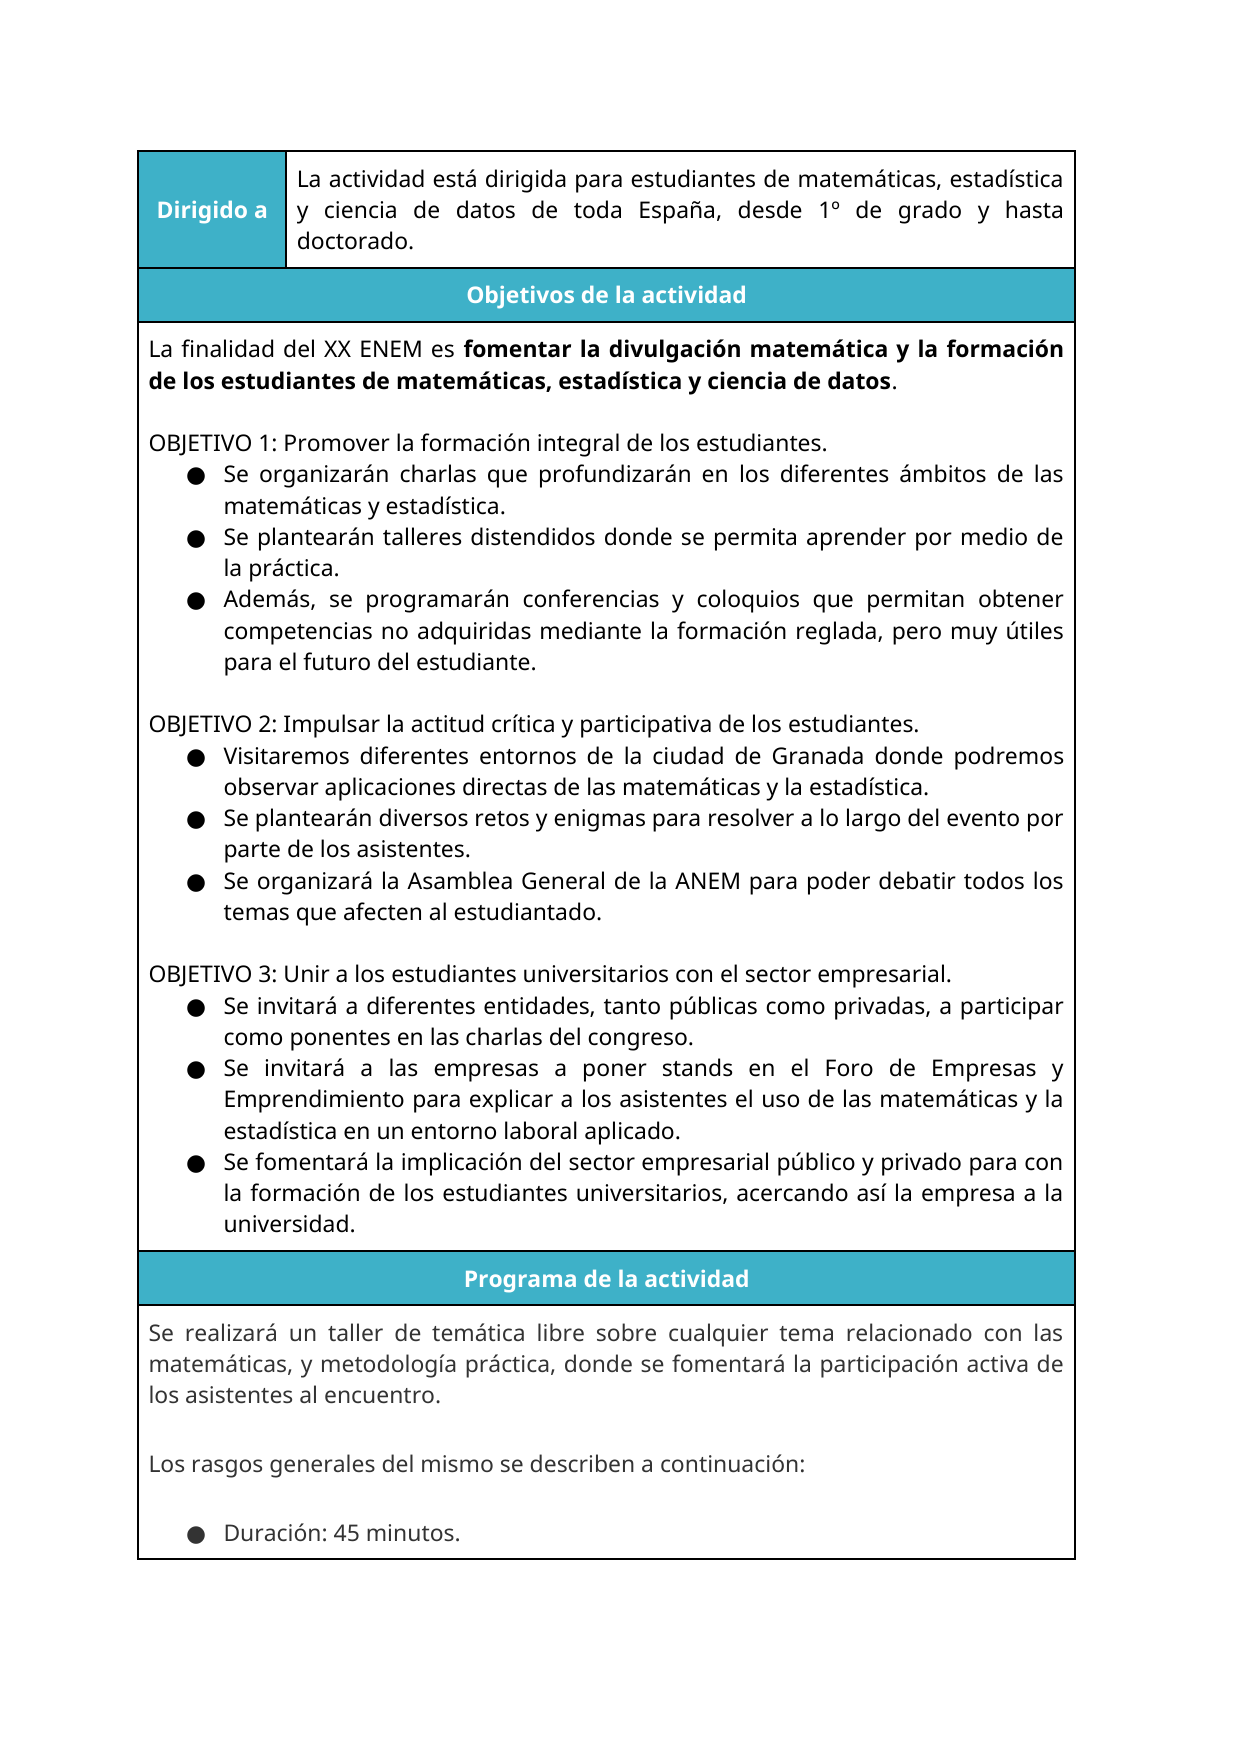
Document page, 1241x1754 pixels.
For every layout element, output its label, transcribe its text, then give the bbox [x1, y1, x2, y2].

table_header Dirigido a [139, 152, 285, 267]
table_cell Programa de la actividad [139, 1252, 1074, 1304]
table_cell Objetivos de la actividad [139, 269, 1074, 321]
table_cell La finalidad del XX ENEM es fomentar la divulgación matemática y la formación de los estudiantes de matemáticas, estadística y ciencia de datos. OBJETIVO 1: Promover la formación integral de los estudiantes. Se organizarán charlas que profundizarán en los diferentes ámbitos de las matemáticas y estadística. Se plantearán talleres distendidos donde se permita aprender por medio de la práctica. Además, se programarán conferencias y coloquios que permitan obtener competencias no adquiridas mediante la formación reglada, pero muy útiles para el futuro del estudiante. OBJETIVO 2: Impulsar la actitud crítica y participativa de los estudiantes. Visitaremos diferentes entornos de la ciudad de Granada donde podremos observar aplicaciones directas de las matemáticas y la estadística. Se plantearán diversos retos y enigmas para resolver a lo largo del evento por parte de los asistentes. Se organizará la Asamblea General de la ANEM para poder debatir todos los temas que afecten al estudiantado. OBJETIVO 3: Unir a los estudiantes universitarios con el sector empresarial. Se invitará a diferentes entidades, tanto públicas como privadas, a participar como ponentes en las charlas del congreso. Se invitará a las empresas a poner stands en el Foro de Empresas y Emprendimiento para explicar a los asistentes el uso de las matemáticas y la estadística en un entorno laboral aplicado. Se fomentará la implicación del sector empresarial público y privado para con la formación de los estudiantes universitarios, acercando así la empresa a la universidad. [139, 323, 1074, 1250]
table_header La actividad está dirigida para estudiantes de matemáticas, estadística y ciencia de datos de toda España, desde 1º de grado y hasta doctorado. [287, 152, 1074, 267]
table_cell Se realizará un taller de temática libre sobre cualquier tema relacionado con las matemáticas, y metodología práctica, donde se fomentará la participación activa de los asistentes al encuentro. Los rasgos generales del mismo se describen a continuación: Duración: 45 minutos. Comunicadores: Sin límite Distribución del tiempo: La estructura debe ser eminentemente práctica, dando la opción de poder utilizar un máximo de 15 minutos de previa explicación teórica, y el soporte audiovisual que se considere oportuno.Se realizará un taller de temática libre y metodología práctica. Se podrán presentar propuestas de talleres sobre cualquier tema relacionado con las matemáticas. Las propuestas serán valoradas por el comité organizador del encuentro, en función de su innovación, metodología práctica e interés para los asistentes, así por los contenidos matemáticos que aporte. Duración aproximada: 45 minutos. Número de comunicadores: sin límite Distribución del tiempo: La estructura debe ser eminentemente práctica, dando la opción de poder utilizar un máximo de 15 minutos de previa explicación teórica, y el soporte audiovisual que se considere oportuno. La organización será la encargada de designar un voluntario que se reunirá con los comunicadores en el lugar asignado 20 minutos antes del comienzo del taller para comprobar la sala y los materiales. [139, 1306, 1074, 1558]
